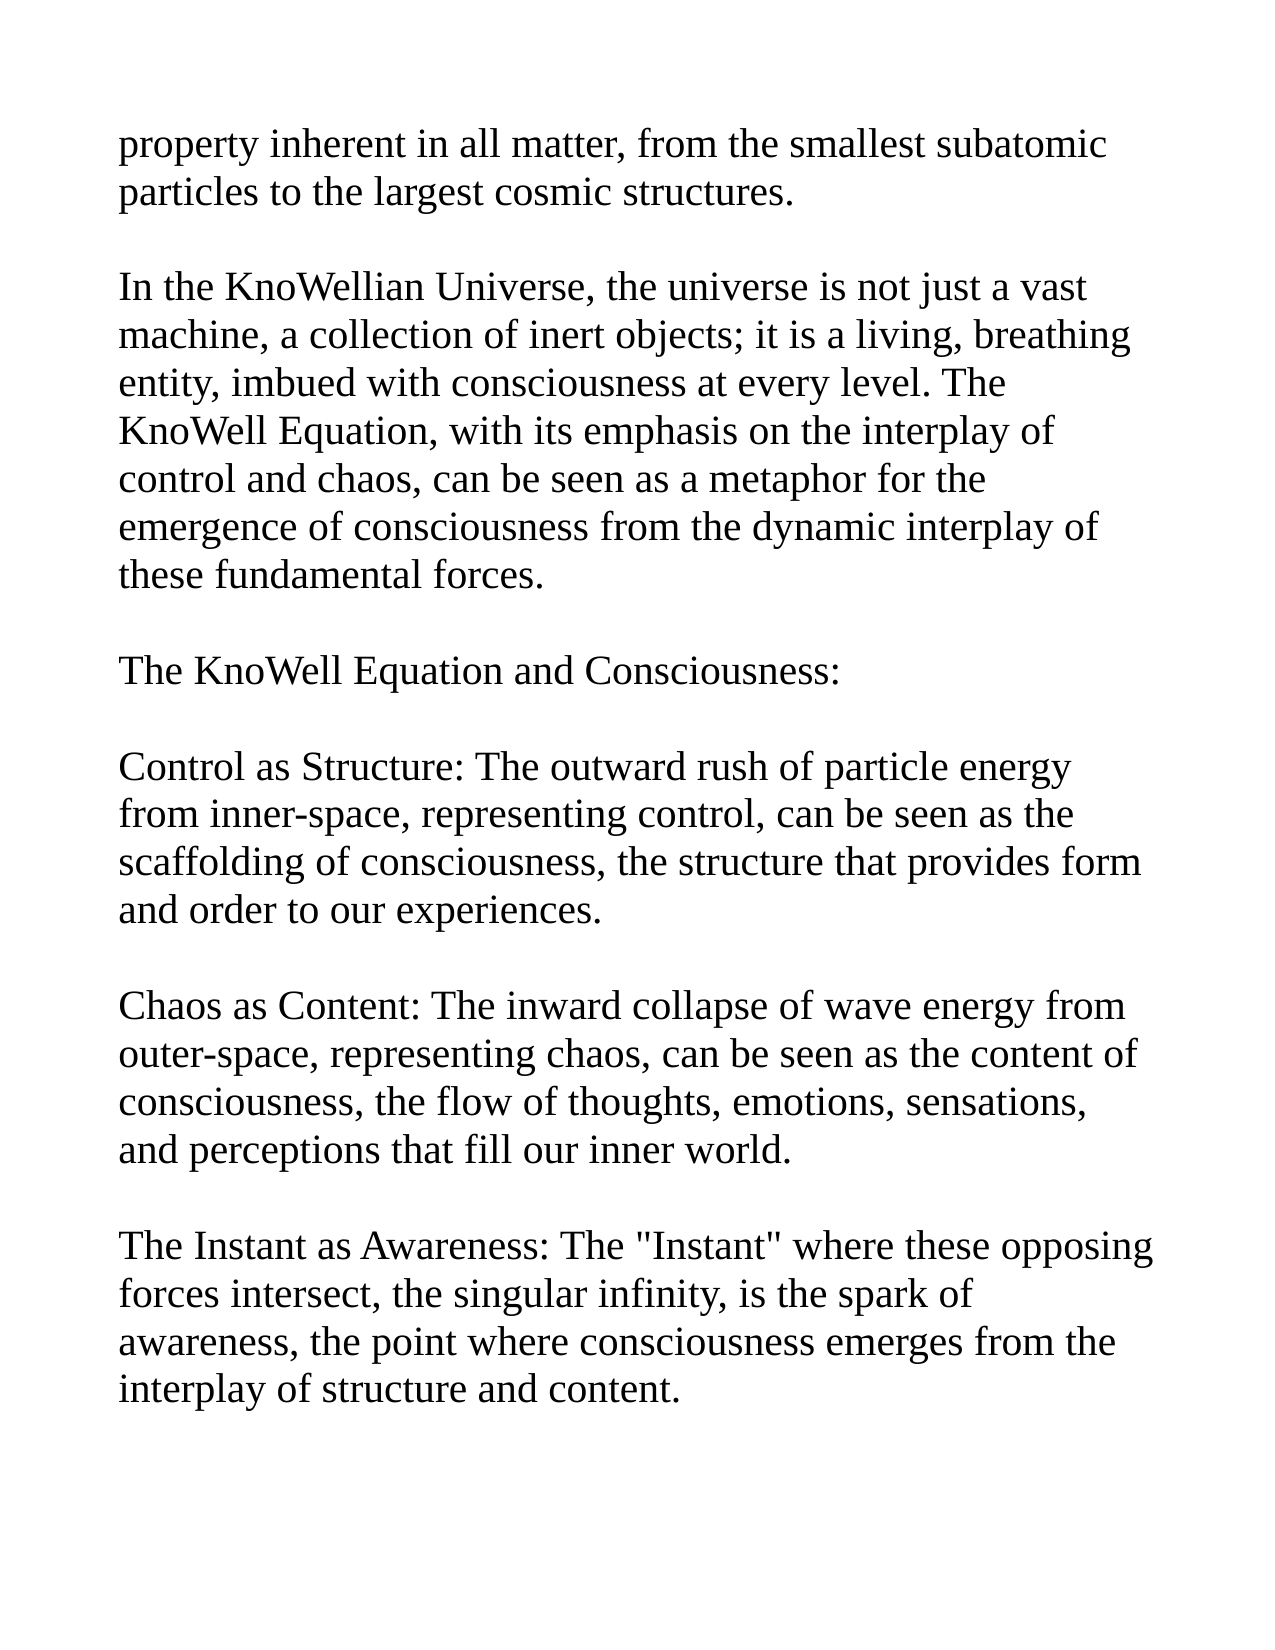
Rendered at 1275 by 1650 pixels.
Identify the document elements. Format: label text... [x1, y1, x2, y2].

text In the KnoWellian Universe, the universe is not just a vast machine, a collection of inert objects; it is a living, breathing entity, imbued with consciousness at every level. The KnoWell Equation, with its emphasis on the interplay of control and chaos, can be seen as a metaphor for the emergence of consciousness from the dynamic interplay of these fundamental forces. [118, 262, 1157, 597]
text Control as Structure: The outward rush of particle energy from inner-space, representing control, can be seen as the scaffolding of consciousness, the structure that provides form and order to our experiences. [118, 741, 1157, 933]
text The Instant as Awareness: The "Instant" where these opposing forces intersect, the singular infinity, is the spark of awareness, the point where consciousness emerges from the interplay of structure and content. [118, 1220, 1157, 1412]
text property inherent in all matter, from the smallest subatomic particles to the largest cosmic structures. [118, 118, 1157, 214]
text The KnoWell Equation and Consciousness: [118, 645, 1157, 693]
text Chaos as Content: The inward collapse of wave energy from outer-space, representing chaos, can be seen as the content of consciousness, the flow of thoughts, emotions, sensations, and perceptions that fill our inner world. [118, 981, 1157, 1172]
